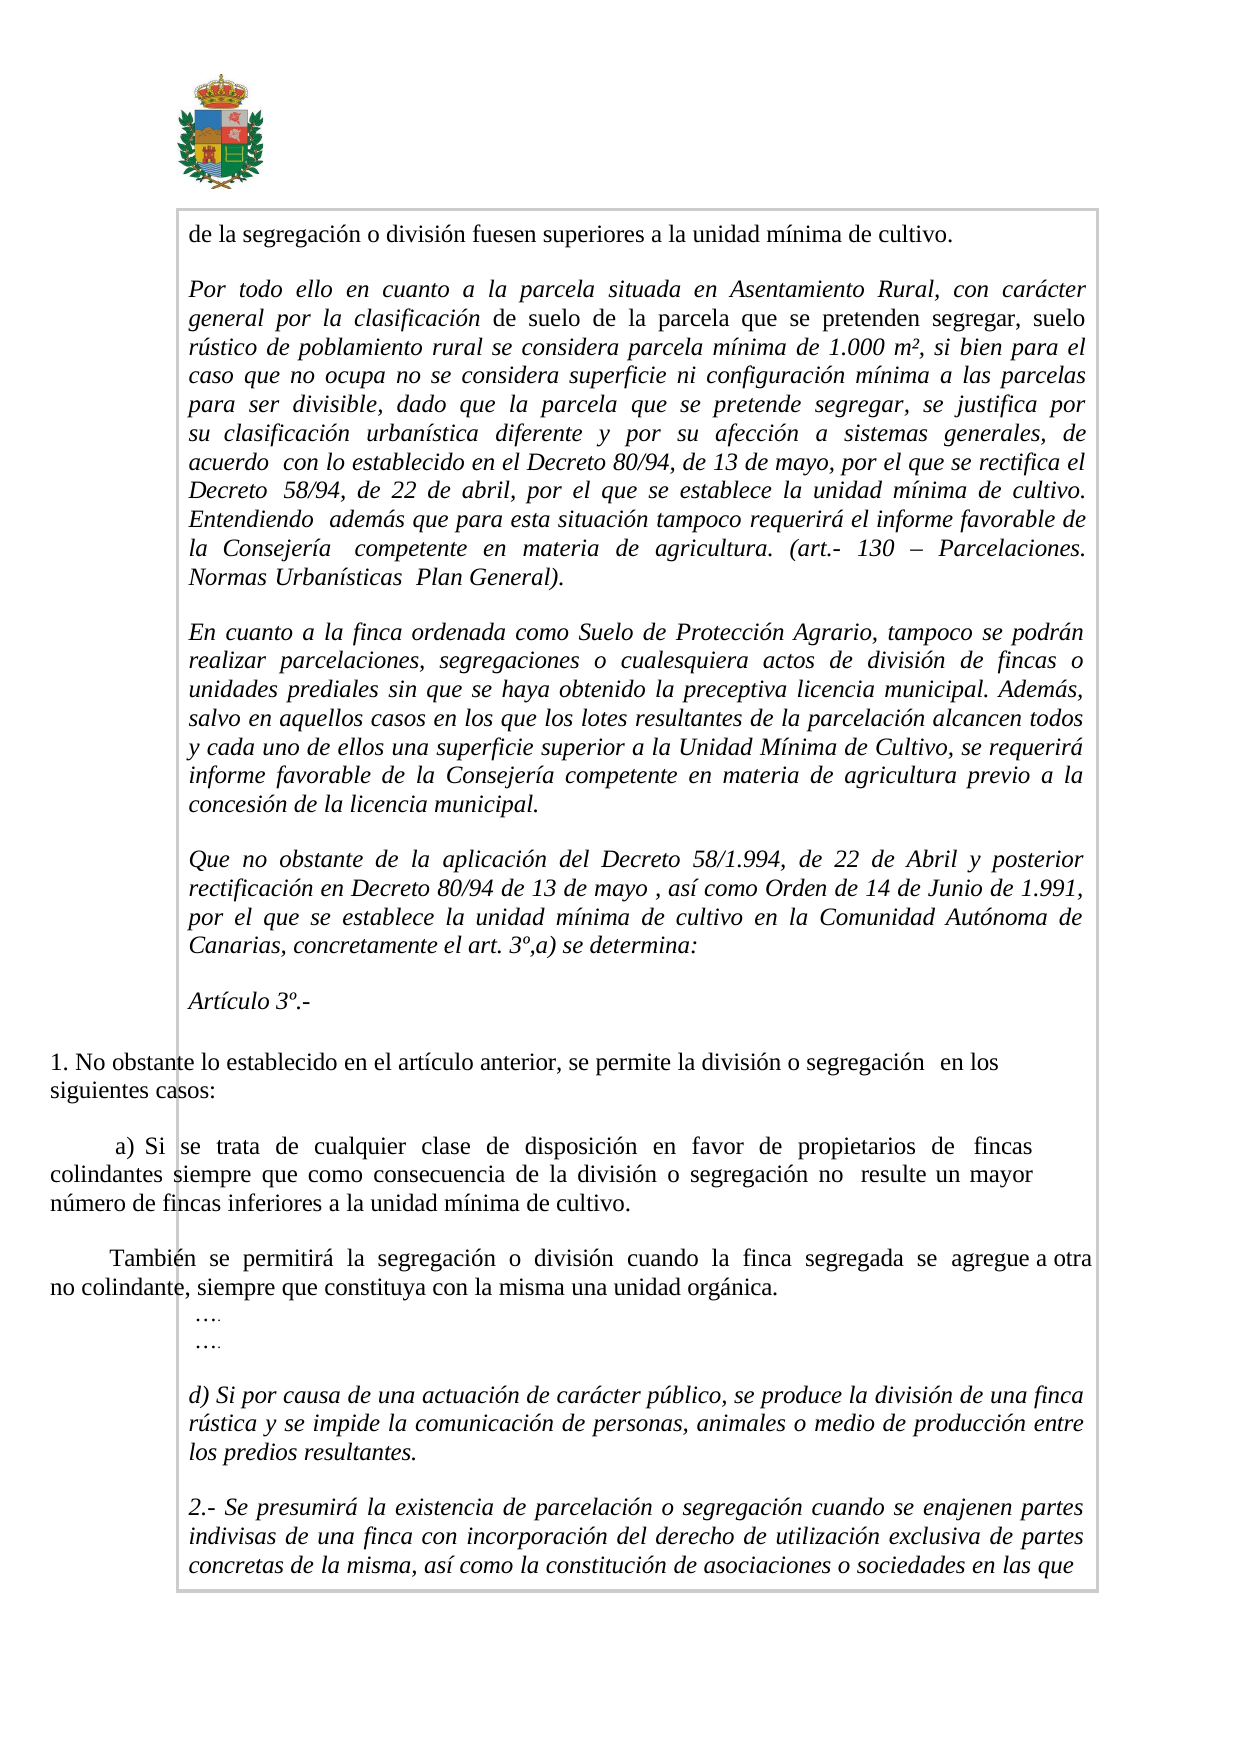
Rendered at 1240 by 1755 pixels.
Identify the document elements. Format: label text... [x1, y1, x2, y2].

list Si se trata de cualquier clase de disposición en favor de propietarios de fincas colindantes siempre que como consecuencia de la división o segregación no resulte un mayor número de fincas inferiores a la unidad mínima de cultivo. [179, 1131, 1033, 1217]
text …. [194, 1301, 1096, 1327]
text Artículo 3º.- [188, 986, 1096, 1014]
text …. [194, 1327, 1096, 1353]
text 2.- Se presumirá la existencia de parcelación o segregación cuando se enajenen partes indivisas de una finca con incorporación del derecho de utilización exclusiva de partes concretas de la misma, así como la constitución de asociaciones o sociedades en las que [188, 1492, 1084, 1579]
text de la segregación o división fuesen superiores a la unidad mínima de cultivo. [188, 219, 1096, 248]
text [1099, 986, 1196, 1014]
text También se permitirá la segregación o división cuando la finca segregada se agregue a otra no colindante, siempre que constituya con la misma una unidad orgánica. [50, 1243, 176, 1301]
list No obstante lo establecido en el artículo anterior, se permite la división o segregación en los siguientes casos: [179, 1047, 1069, 1104]
list No obstante lo establecido en el artículo anterior, se permite la división o segregación en los siguientes casos: [50, 1047, 176, 1104]
text [1099, 1301, 1196, 1327]
text [1099, 1327, 1196, 1353]
text Por todo ello en cuanto a la parcela situada en Asentamiento Rural, con carácter general por la clasificación de suelo de la parcela que se pretenden segregar, suelo rústico de poblamiento rural se considera parcela mínima de 1.000 m², si bien para el caso que no ocupa no se considera superficie ni configuración mínima a las parcelas para ser divisible, dado que la parcela que se pretende segregar, se justifica por su clasificación urbanística diferente y por su afección a sistemas generales, de acuerdo con lo establecido en el Decreto 80/94, de 13 de mayo, por el que se rectifica el Decreto 58/94, de 22 de abril, por el que se establece la unidad mínima de cultivo. Entendiendo además que para esta situación tampoco requerirá el informe favorable de la Consejería competente en materia de agricultura. (art.- 130 – Parcelaciones. Normas Urbanísticas Plan General). [188, 274, 1086, 590]
list Si se trata de cualquier clase de disposición en favor de propietarios de fincas colindantes siempre que como consecuencia de la división o segregación no resulte un mayor número de fincas inferiores a la unidad mínima de cultivo. [50, 1131, 176, 1217]
text También se permitirá la segregación o división cuando la finca segregada se agregue a otra no colindante, siempre que constituya con la misma una unidad orgánica. [179, 1243, 1096, 1301]
text En cuanto a la finca ordenada como Suelo de Protección Agrario, tampoco se podrán realizar parcelaciones, segregaciones o cualesquiera actos de división de fincas o unidades prediales sin que se haya obtenido la preceptiva licencia municipal. Además, salvo en aquellos casos en los que los lotes resultantes de la parcelación alcancen todos y cada uno de ellos una superficie superior a la Unidad Mínima de Cultivo, se requerirá informe favorable de la Consejería competente en materia de agricultura previo a la concesión de la licencia municipal. [188, 617, 1084, 818]
text Que no obstante de la aplicación del Decreto 58/1.994, de 22 de Abril y posterior rectificación en Decreto 80/94 de 13 de mayo , así como Orden de 14 de Junio de 1.991, por el que se establece la unidad mínima de cultivo en la Comunidad Autónoma de Canarias, concretamente el art. 3º,a) se determina: [188, 844, 1083, 959]
text d) Si por causa de una actuación de carácter público, se produce la división de una finca rústica y se impide la comunicación de personas, animales o medio de producción entre los predios resultantes. [188, 1380, 1084, 1466]
text [1099, 219, 1196, 248]
